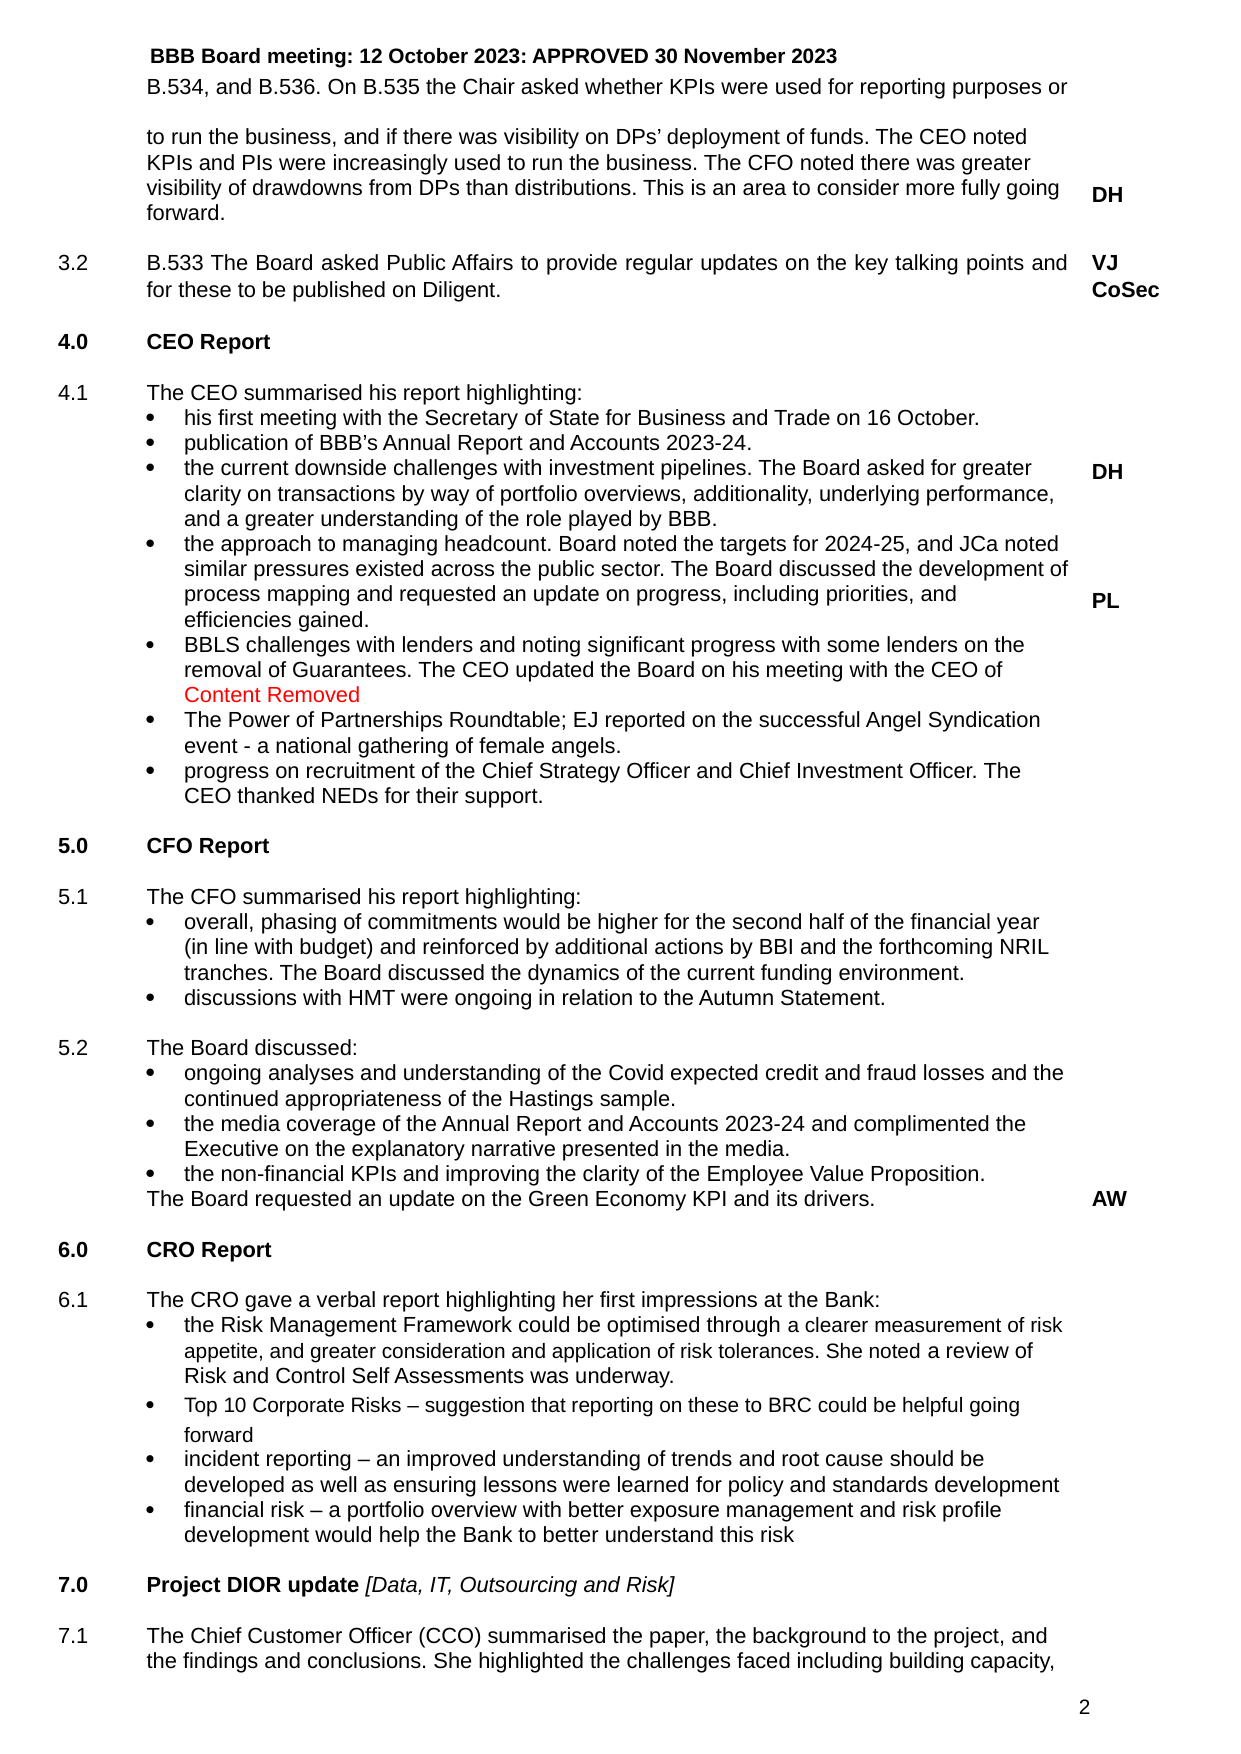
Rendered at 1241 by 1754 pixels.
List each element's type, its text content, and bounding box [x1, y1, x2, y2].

table_cell VJ CoSec [1080, 250, 1184, 304]
table_cell [1080, 329, 1184, 354]
table_cell [135, 1212, 1080, 1237]
table_cell 7.0 [47, 1573, 135, 1598]
table_cell [1080, 808, 1184, 833]
table_cell [135, 1010, 1080, 1035]
table_cell [1080, 1623, 1184, 1682]
table_cell 6.1 [47, 1287, 135, 1547]
table_cell B.533 The Board asked Public Affairs to provide regular updates on the key talking points and for these to be published on Diligent. [135, 250, 1080, 304]
table_cell The CEO summarised his report highlighting: his first meeting with the Secretary of State for Business and Trade on 16 October. publication of BBB’s Annual Report and Accounts 2023-24. the current downside challenges with investment pipelines. The Board asked for greater clarity on transactions by way of portfolio overviews, additionality, underlying performance, and a greater understanding of the role played by BBB. the approach to managing headcount. Board noted the targets for 2024-25, and JCa noted similar pressures existed across the public sector. The Board discussed the development of process mapping and requested an update on progress, including priorities, and efficiencies gained. BBLS challenges with lenders and noting significant progress with some lenders on the removal of Guarantees. The CEO updated the Board on his meeting with the CEO of Content Removed The Power of Partnerships Roundtable; EJ reported on the successful Angel Syndication event - a national gathering of female angels. progress on recruitment of the Chief Strategy Officer and Chief Investment Officer. The CEO thanked NEDs for their support. [135, 380, 1080, 808]
table_cell [135, 1598, 1080, 1623]
table_cell [1080, 355, 1184, 380]
table_cell 5.0 [47, 834, 135, 859]
table_cell [1080, 304, 1184, 329]
table_cell [47, 74, 135, 225]
table_cell [135, 1262, 1080, 1287]
table_cell [1080, 859, 1184, 884]
table_cell [47, 1598, 135, 1623]
table_cell [1080, 1547, 1184, 1572]
table_cell 5.1 [47, 884, 135, 1010]
table_cell 3.2 [47, 250, 135, 304]
table_cell DH PL [1080, 380, 1184, 808]
table_cell [1080, 1573, 1184, 1598]
table_cell [1080, 1010, 1184, 1035]
table_cell [47, 1010, 135, 1035]
table_cell [135, 355, 1080, 380]
table_cell Project DIOR update [Data, IT, Outsourcing and Risk] [135, 1573, 1080, 1598]
table_cell CEO Report [135, 329, 1080, 354]
table_cell [1080, 225, 1184, 250]
table_cell 6.0 [47, 1237, 135, 1262]
table_cell [47, 1547, 135, 1572]
table_cell [47, 304, 135, 329]
table_cell [1080, 1237, 1184, 1262]
table_cell CRO Report [135, 1237, 1080, 1262]
table_cell [1080, 834, 1184, 859]
table_cell CFO Report [135, 834, 1080, 859]
table_cell [135, 1547, 1080, 1572]
table_cell [47, 1212, 135, 1237]
table_cell [47, 859, 135, 884]
table_cell 4.1 [47, 380, 135, 808]
table_cell [47, 355, 135, 380]
table_cell The CRO gave a verbal report highlighting her first impressions at the Bank: the Risk Management Framework could be optimised through a clearer measurement of risk appetite, and greater consideration and application of risk tolerances. She noted a review of Risk and Control Self Assessments was underway. Top 10 Corporate Risks – suggestion that reporting on these to BRC could be helpful going forward incident reporting – an improved understanding of trends and root cause should be developed as well as ensuring lessons were learned for policy and standards development financial risk – a portfolio overview with better exposure management and risk profile development would help the Bank to better understand this risk [135, 1287, 1080, 1547]
table_cell The Board discussed: ongoing analyses and understanding of the Covid expected credit and fraud losses and the continued appropriateness of the Hastings sample. the media coverage of the Annual Report and Accounts 2023-24 and complimented the Executive on the explanatory narrative presented in the media. the non-financial KPIs and improving the clarity of the Employee Value Proposition. The Board requested an update on the Green Economy KPI and its drivers. [135, 1035, 1080, 1212]
table_cell 5.2 [47, 1035, 135, 1212]
table_cell [135, 808, 1080, 833]
table_cell The CFO summarised his report highlighting: overall, phasing of commitments would be higher for the second half of the financial year (in line with budget) and reinforced by additional actions by BBI and the forthcoming NRIL tranches. The Board discussed the dynamics of the current funding environment. discussions with HMT were ongoing in relation to the Autumn Statement. [135, 884, 1080, 1010]
table_cell AW [1080, 1035, 1184, 1212]
table_cell [1080, 1598, 1184, 1623]
table_cell 4.0 [47, 329, 135, 354]
table_cell [1080, 1212, 1184, 1237]
table_cell The Chief Customer Officer (CCO) summarised the paper, the background to the project, and the findings and conclusions. She highlighted the challenges faced including building capacity, [135, 1623, 1080, 1682]
table_cell B.534, and B.536. On B.535 the Chair asked whether KPIs were used for reporting purposes or to run the business, and if there was visibility on DPs’ deployment of funds. The CEO noted KPIs and PIs were increasingly used to run the business. The CFO noted there was greater visibility of drawdowns from DPs than distributions. This is an area to consider more fully going forward. [135, 74, 1080, 225]
table_cell [135, 859, 1080, 884]
table_cell [47, 808, 135, 833]
table_cell [1080, 884, 1184, 1010]
table_cell DH [1080, 74, 1184, 225]
table_cell [47, 225, 135, 250]
table_cell [47, 1262, 135, 1287]
table_cell 7.1 [47, 1623, 135, 1682]
table_cell [135, 225, 1080, 250]
table_cell [135, 304, 1080, 329]
table_cell [1080, 1287, 1184, 1547]
table_cell [1080, 1262, 1184, 1287]
